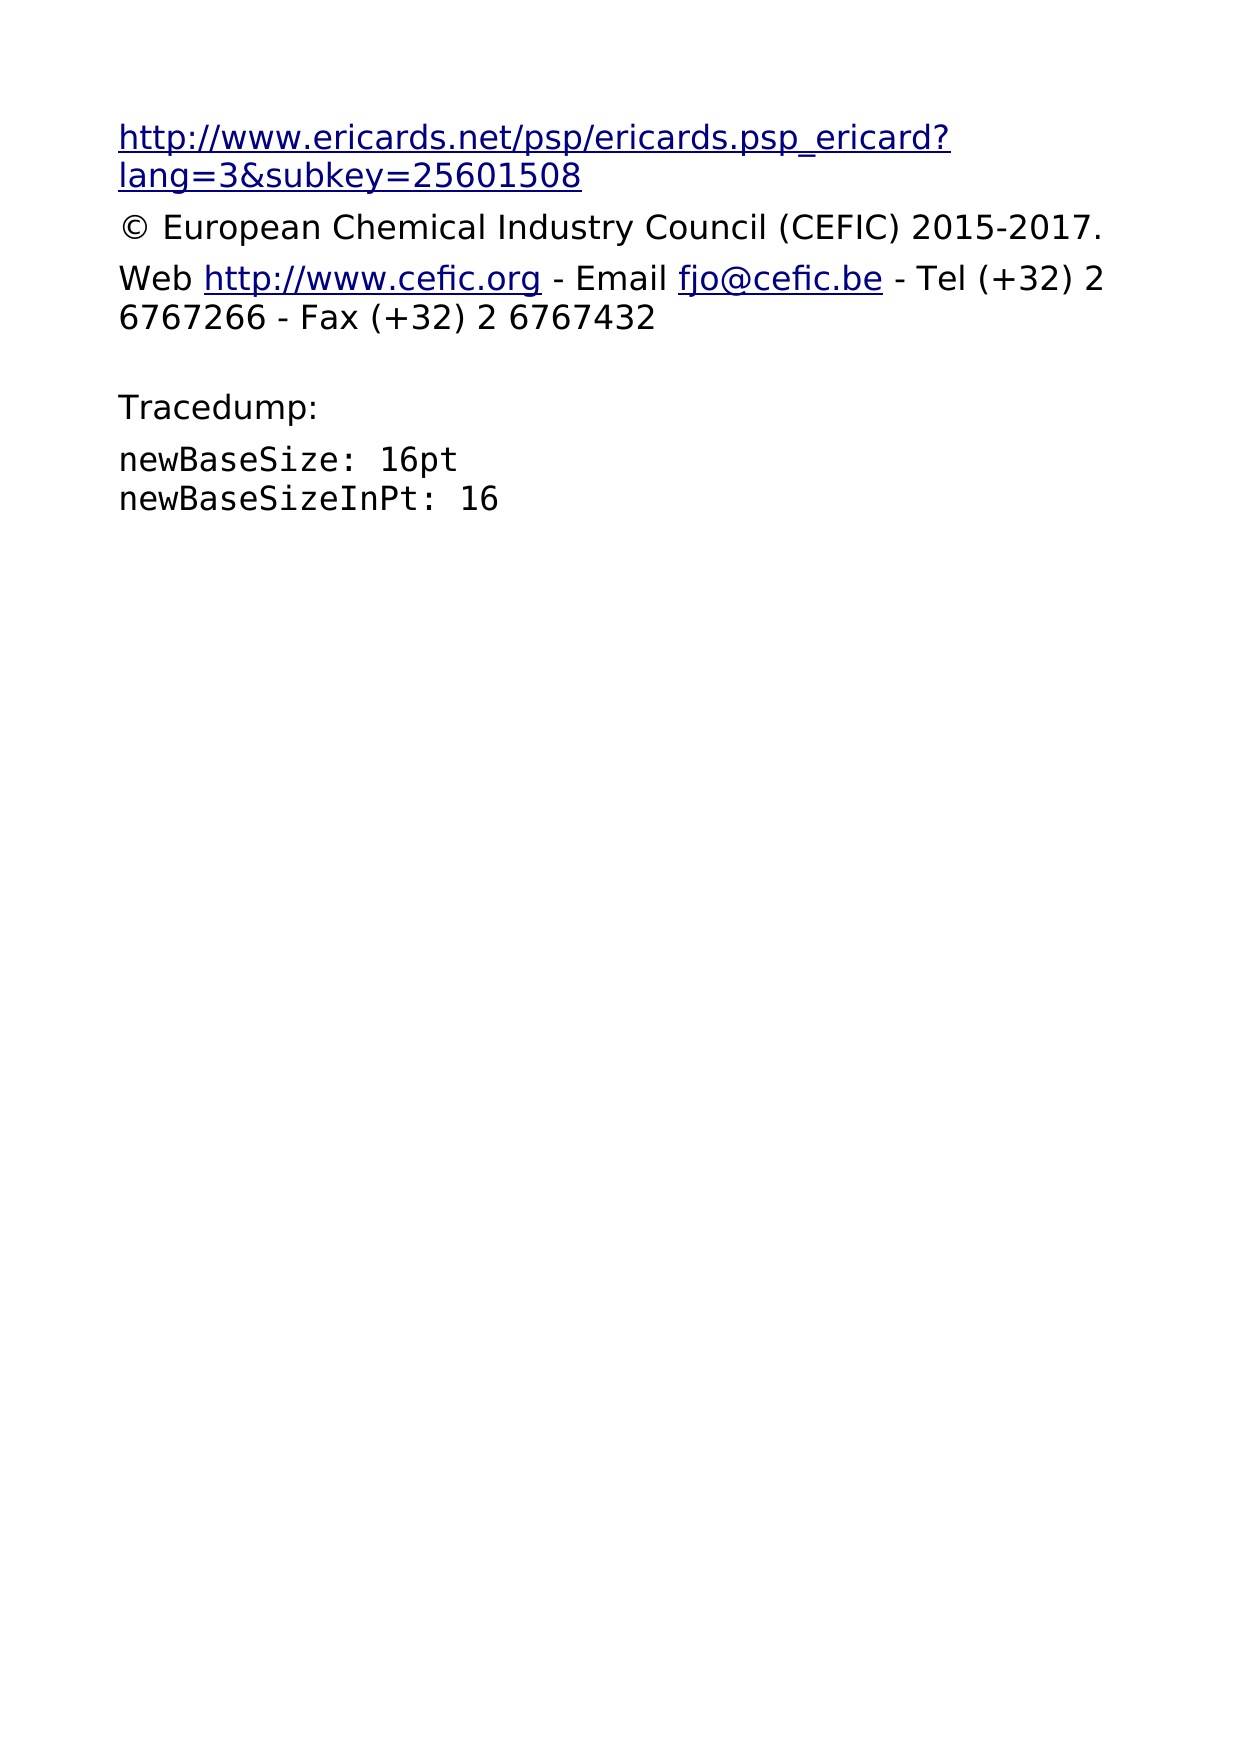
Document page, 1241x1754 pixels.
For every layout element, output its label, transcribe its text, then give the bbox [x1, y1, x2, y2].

text http://www.ericards.net/psp/ericards.psp_ericard?lang=3&subkey=25601508 [118, 118, 1122, 196]
text © European Chemical Industry Council (CEFIC) 2015-2017. [118, 208, 1122, 247]
text newBaseSize: 16pt newBaseSizeInPt: 16 [118, 440, 1122, 518]
text Web http://www.cefic.org - Email fjo@cefic.be - Tel (+32) 2 6767266 - Fax (+32) 2 6767432 [118, 260, 1122, 337]
text Tracedump: [118, 350, 1122, 428]
